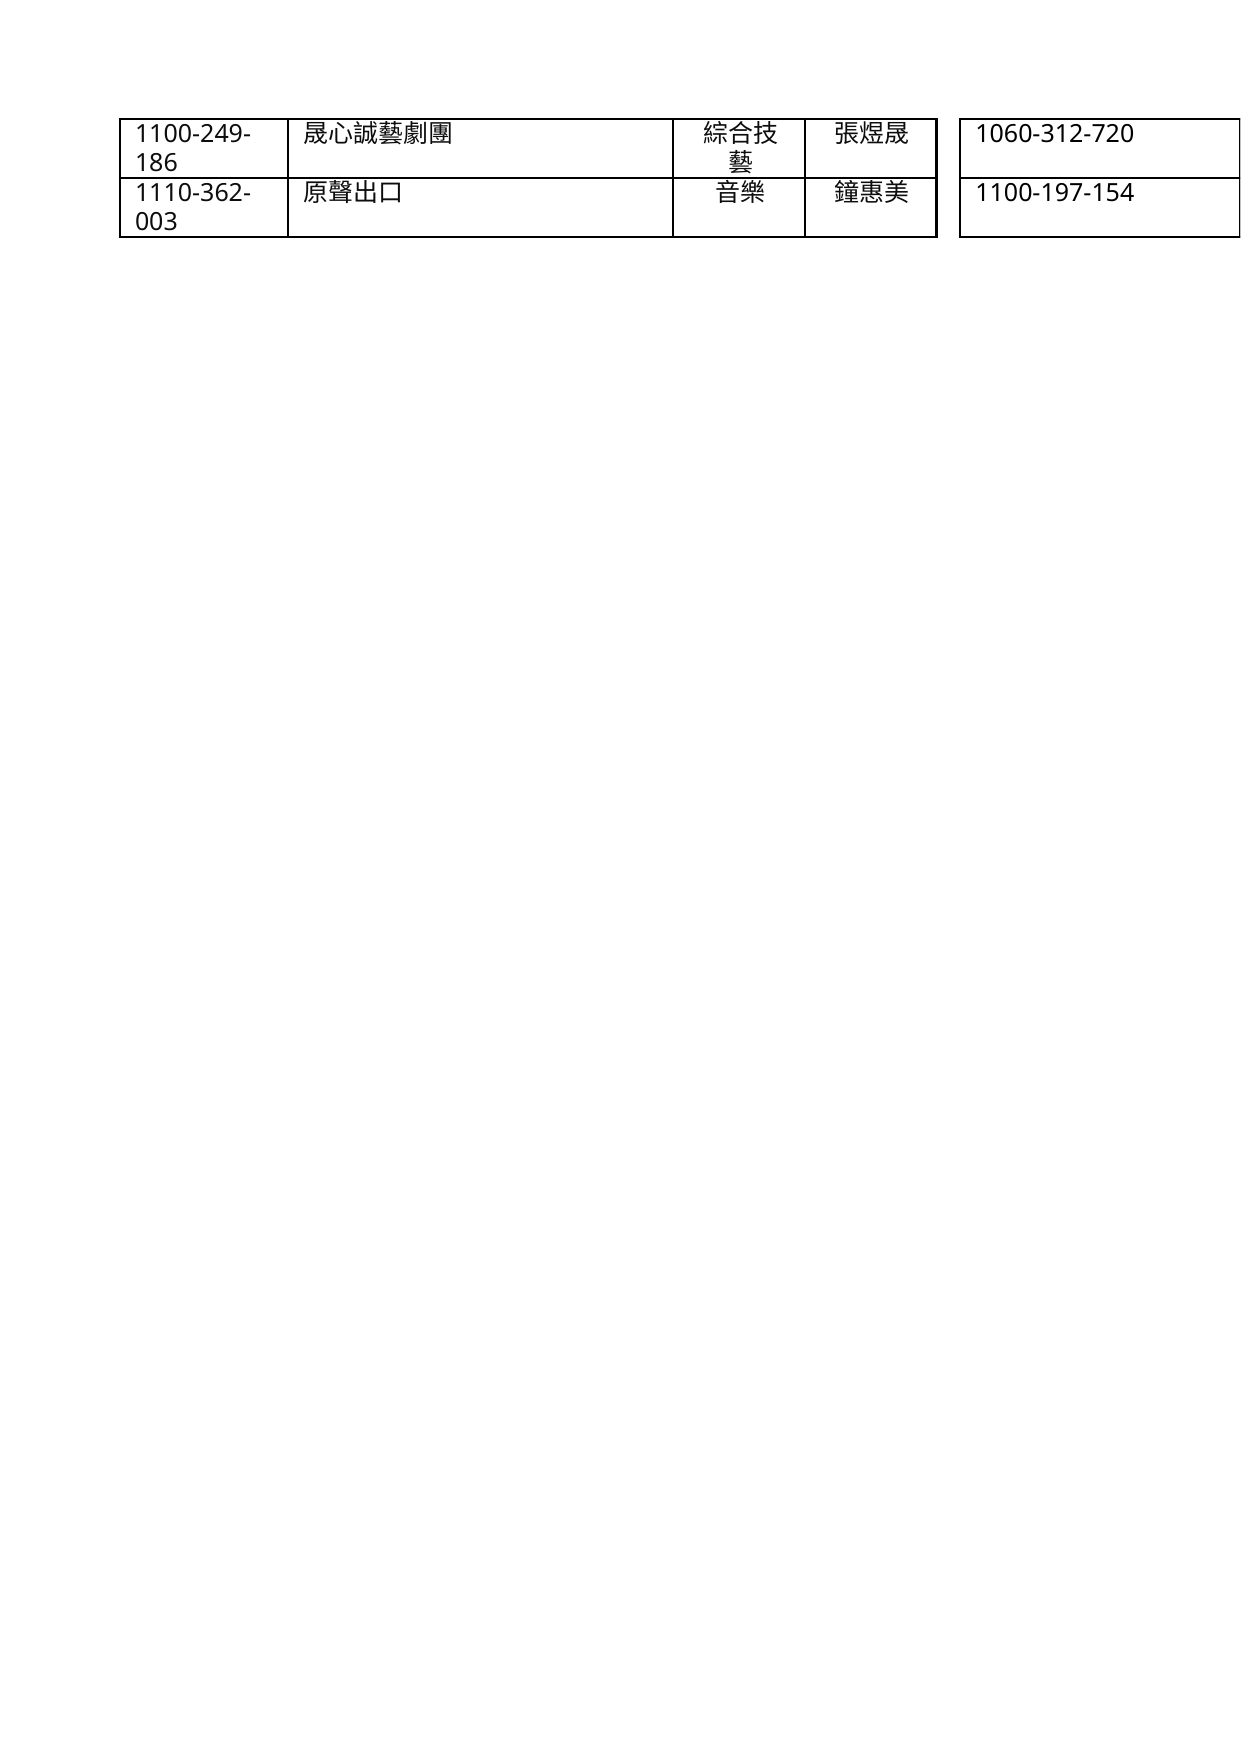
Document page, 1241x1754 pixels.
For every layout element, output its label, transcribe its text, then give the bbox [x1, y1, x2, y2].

table_header [938, 118, 959, 236]
table_cell 鐘惠美 [806, 179, 935, 236]
table_cell 1100-197-154 [961, 179, 1239, 236]
table_cell 音樂 [674, 179, 804, 236]
table_cell 原聲出口 [289, 179, 672, 236]
table_cell 1110-362-003 [121, 179, 287, 236]
table_header 1100-249-186 [121, 120, 287, 177]
table_header 晟心誠藝劇團 [289, 120, 672, 177]
table_header 綜合技藝 [674, 120, 804, 177]
table_header 1060-312-720 [961, 120, 1239, 177]
table_header 張煜晟 [806, 120, 935, 177]
